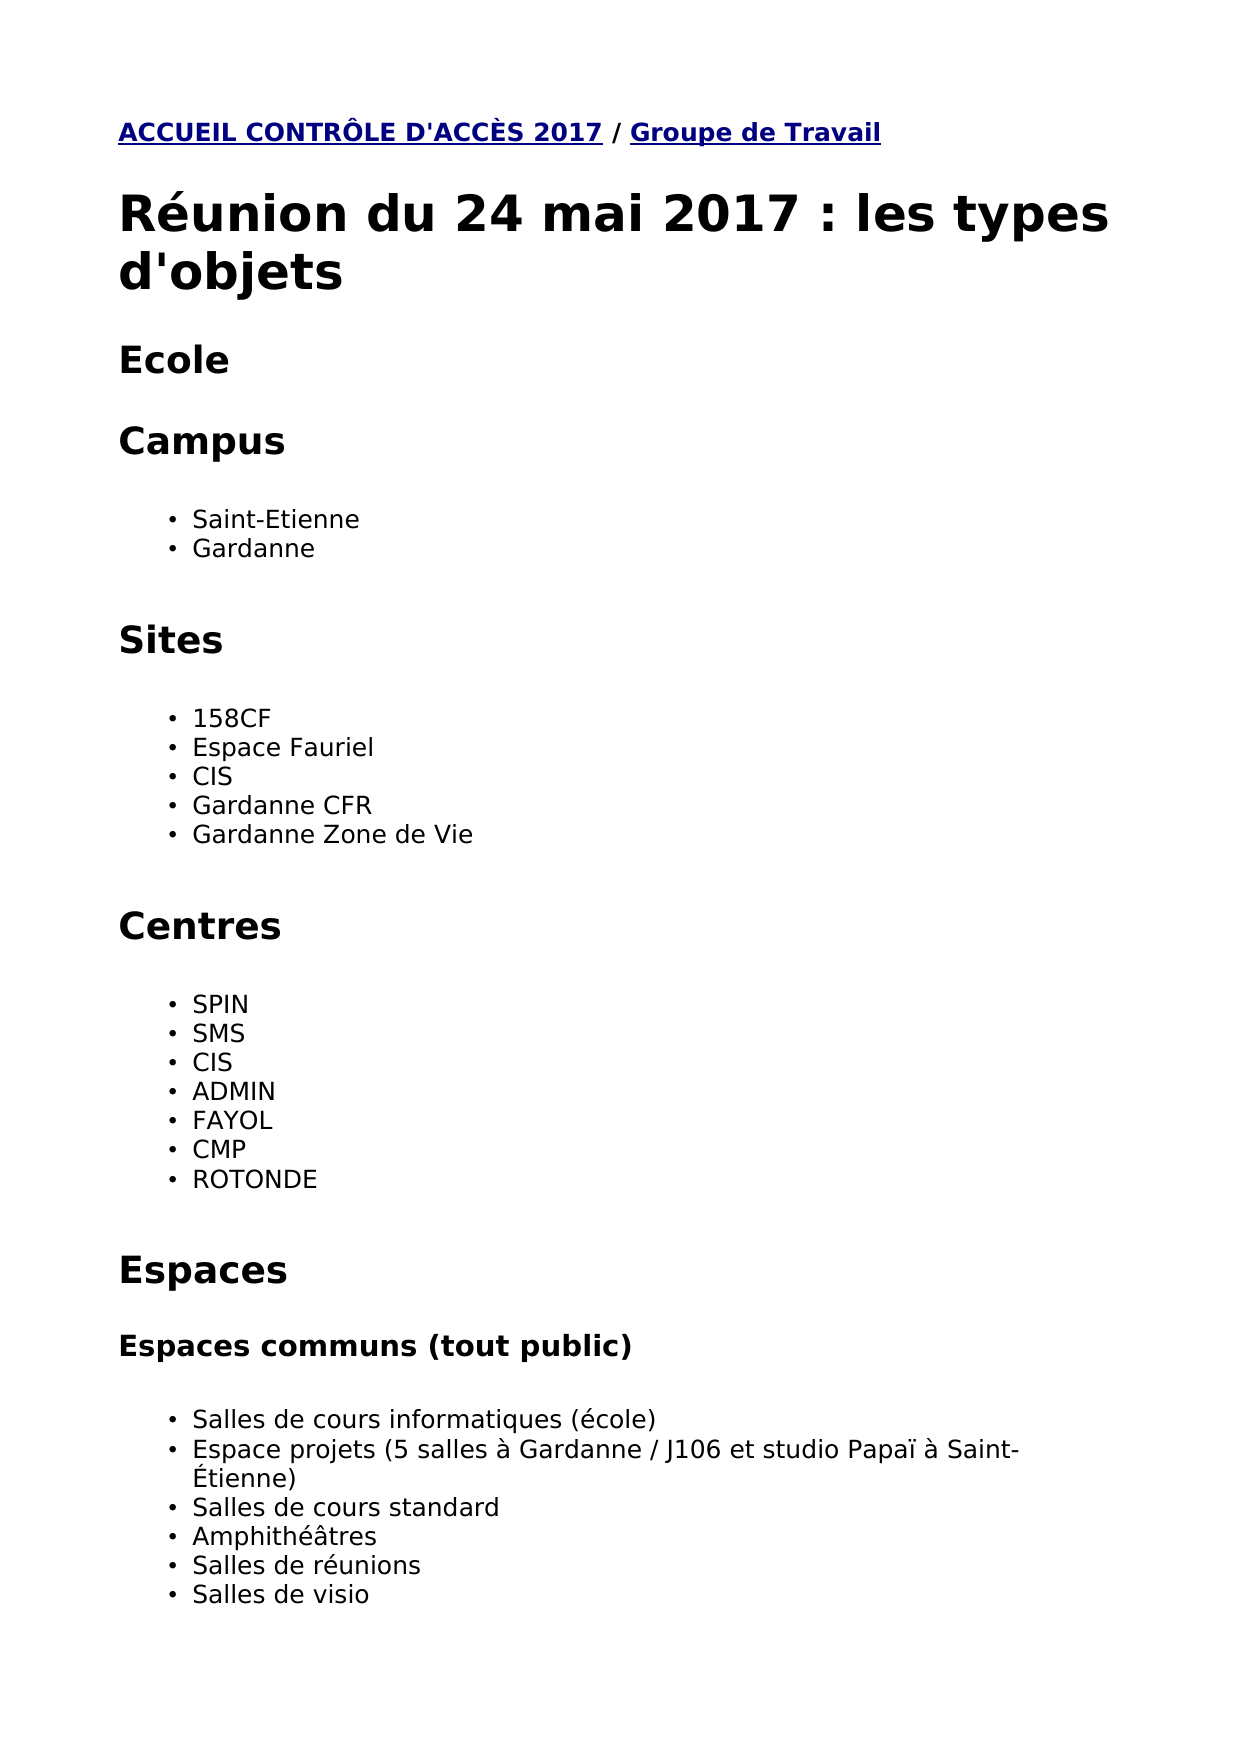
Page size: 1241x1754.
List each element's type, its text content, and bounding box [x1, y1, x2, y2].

subtitle Sites [118, 618, 1122, 662]
list Saint-Etienne [177, 506, 1122, 535]
list Amphithéâtres [177, 1522, 1122, 1551]
subtitle Campus [118, 420, 1122, 463]
list 158CF [177, 704, 1122, 733]
list Gardanne Zone de Vie [177, 821, 1122, 850]
subtitle Espaces [118, 1248, 1122, 1292]
list CIS [177, 1048, 1122, 1077]
subtitle Ecole [118, 339, 1122, 382]
list Salles de réunions [177, 1551, 1122, 1581]
list Gardanne [177, 535, 1122, 564]
list Espace projets (5 salles à Gardanne / J106 et studio Papaï à Saint-Étienne) [177, 1435, 1122, 1493]
list Gardanne CFR [177, 791, 1122, 821]
list Salles de cours standard [177, 1493, 1122, 1522]
list CIS [177, 762, 1122, 791]
subtitle Réunion du 24 mai 2017 : les types d'objets [118, 185, 1122, 301]
list ADMIN [177, 1077, 1122, 1107]
text ACCUEIL CONTRÔLE D'ACCÈS 2017 / Groupe de Travail [118, 118, 1122, 147]
subtitle Centres [118, 904, 1122, 948]
list SMS [177, 1019, 1122, 1048]
list Salles de visio [177, 1581, 1122, 1610]
list ROTONDE [177, 1165, 1122, 1194]
list Salles de cours informatiques (école) [177, 1406, 1122, 1435]
list SPIN [177, 990, 1122, 1019]
list CMP [177, 1136, 1122, 1165]
list Espace Fauriel [177, 733, 1122, 762]
list FAYOL [177, 1107, 1122, 1136]
subtitle Espaces communs (tout public) [118, 1330, 1122, 1364]
